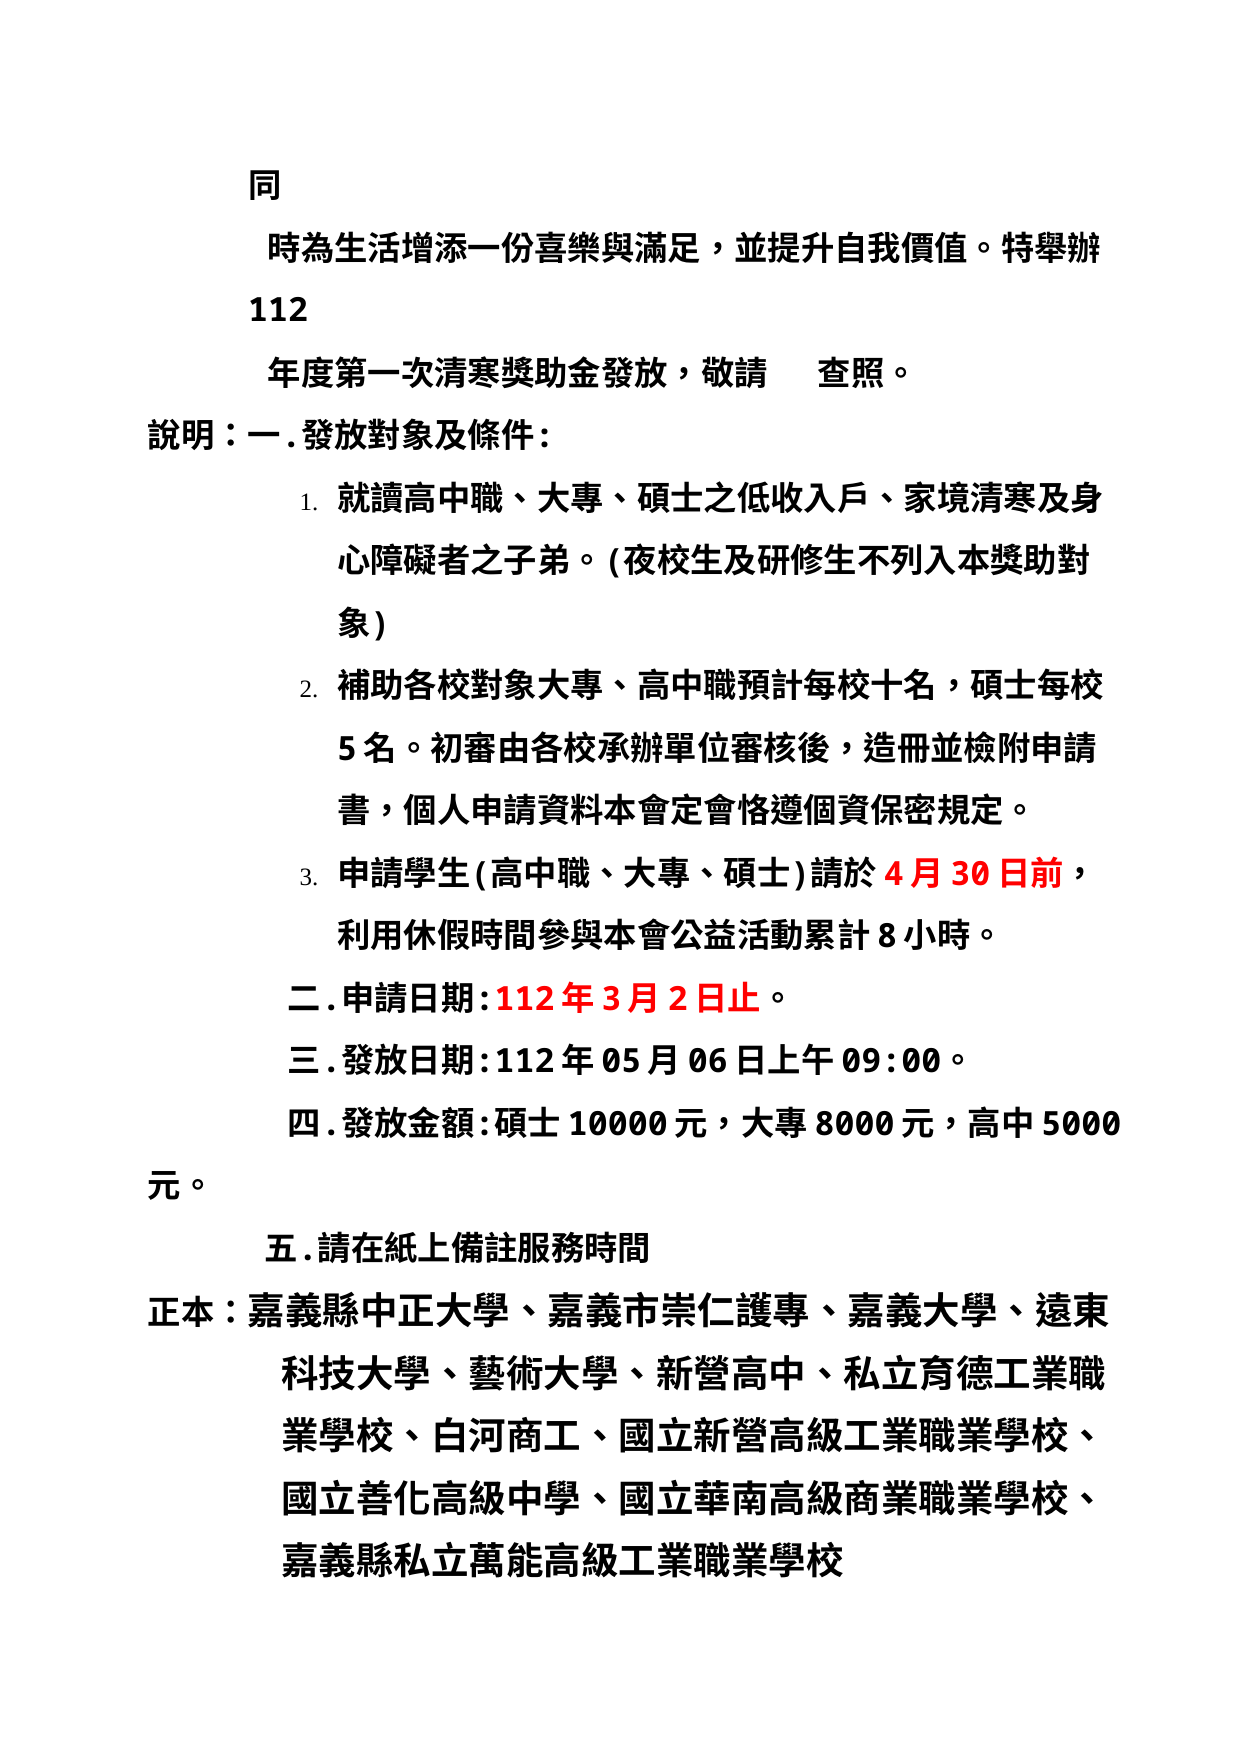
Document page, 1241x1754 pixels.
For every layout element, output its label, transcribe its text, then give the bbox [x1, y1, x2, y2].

text 五.請在紙上備註服務時間 [148, 1204, 1122, 1267]
list 就讀高中職、大專、碩士之低收入戶、家境清寒及身心障礙者之子弟。(夜校生及研修生不列入本獎助對象) [299, 454, 1122, 642]
text 正本：嘉義縣中正大學、嘉義市崇仁護專、嘉義大學、遠東科技大學、藝術大學、新營高中、私立育德工業職業學校、白河商工、國立新營高級工業職業學校、國立善化高級中學、國立華南高級商業職業學校、嘉義縣私立萬能高級工業職業學校 [148, 1267, 1122, 1579]
text 年度第一次清寒獎助金發放，敬請 查照。 [148, 329, 1122, 392]
text 說明：一.發放對象及條件: [148, 392, 1122, 454]
list 補助各校對象大專、高中職預計每校十名，碩士每校5名。初審由各校承辦單位審核後，造冊並檢附申請書，個人申請資料本會定會恪遵個資保密規定。 [299, 642, 1122, 829]
text 四.發放金額:碩士10000元，大專8000元，高中5000元。 [148, 1079, 1122, 1204]
text 二.申請日期:112年3月2日止。 [148, 954, 1122, 1017]
text 時為生活增添一份喜樂與滿足，並提升自我價值。特舉辦112 [148, 204, 1122, 329]
text 三.發放日期:112年05月06日上午09:00。 [148, 1017, 1122, 1079]
list 申請學生(高中職、大專、碩士)請於4月30日前，利用休假時間參與本會公益活動累計8小時。 [299, 829, 1122, 954]
text 同 [148, 142, 1122, 204]
